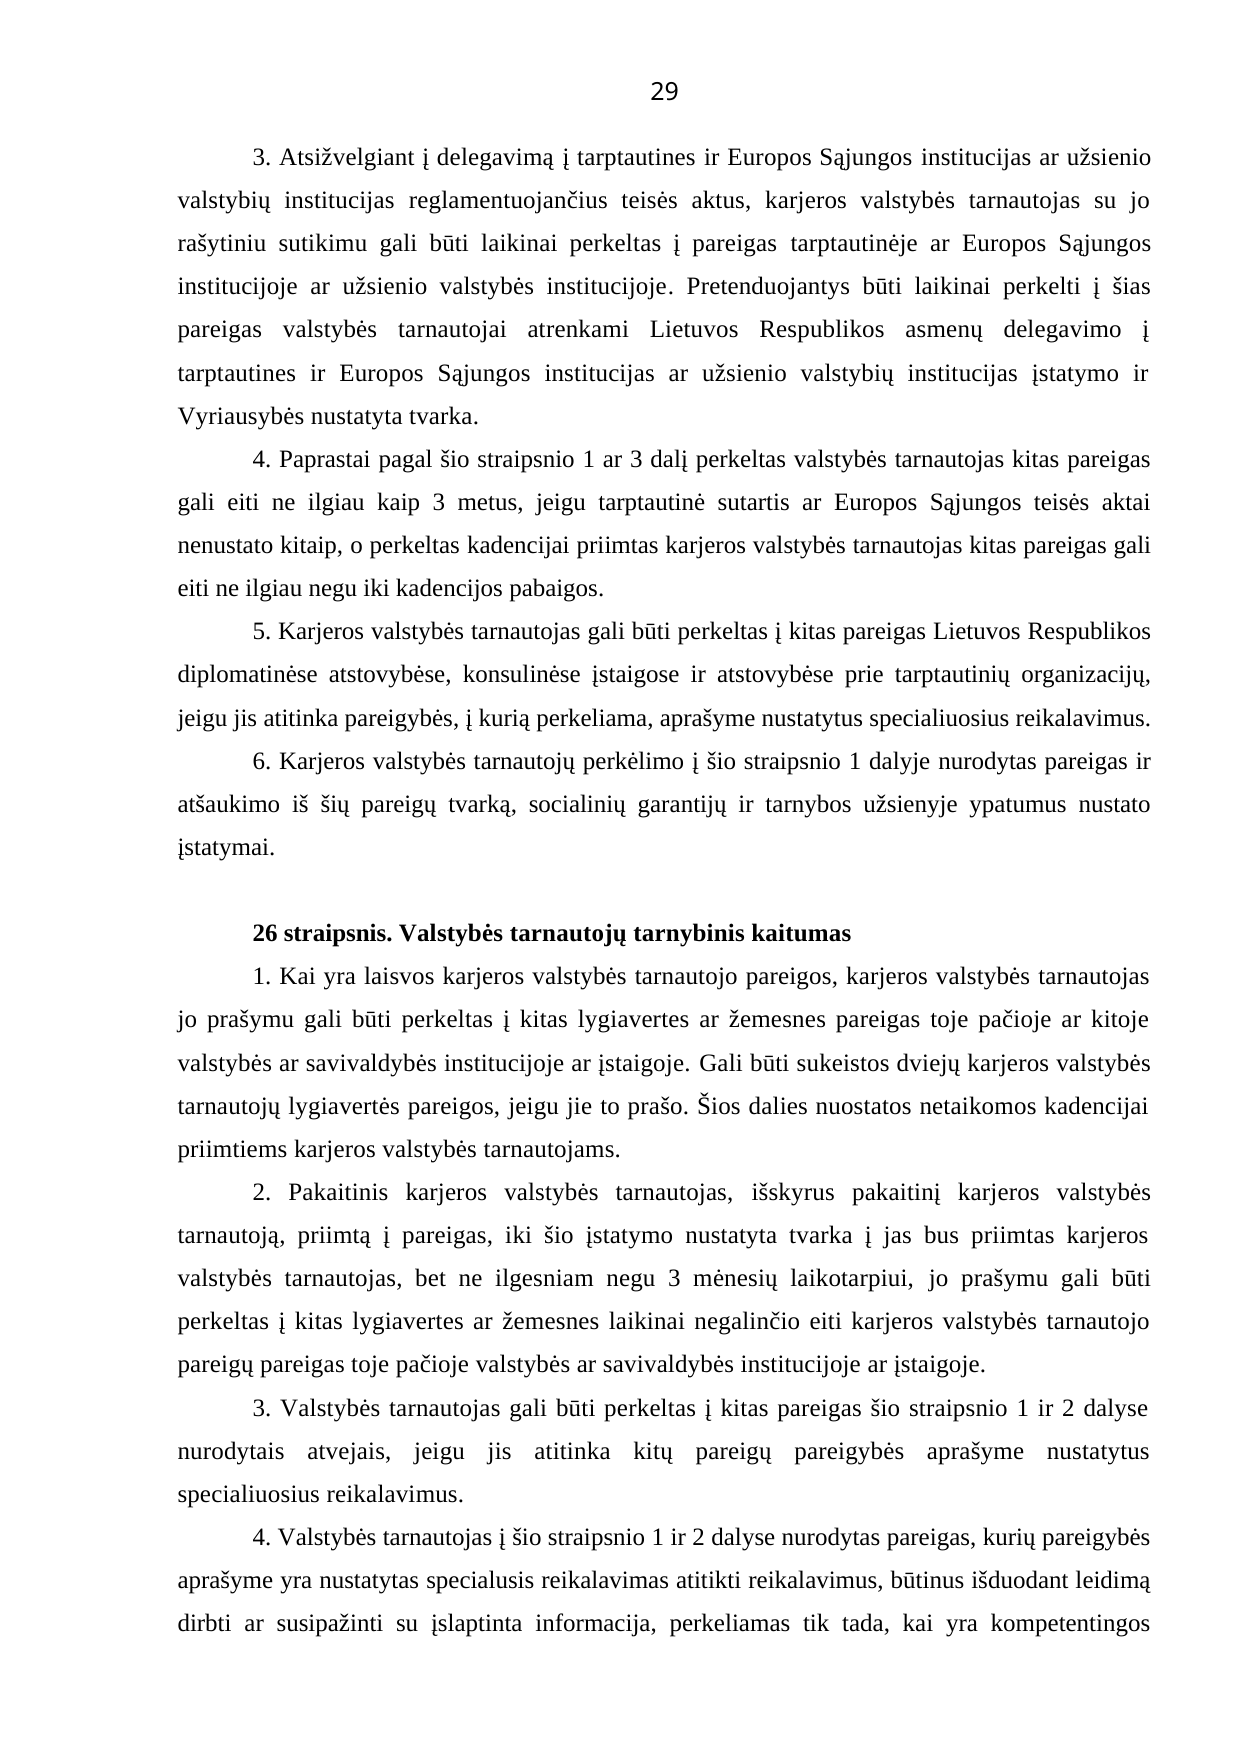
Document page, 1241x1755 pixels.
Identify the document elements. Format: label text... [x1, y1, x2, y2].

text 2. Pakaitinis karjeros valstybės tarnautojas, išskyrus pakaitinį karjeros valstybės tarnautoją, priimtą į pareigas, iki šio įstatymo nustatyta tvarka į jas bus priimtas karjeros valstybės tarnautojas, bet ne ilgesniam negu 3 mėnesių laikotarpiui, jo prašymu gali būti perkeltas į kitas lygiavertes ar žemesnes laikinai negalinčio eiti karjeros valstybės tarnautojo pareigų pareigas toje pačioje valstybės ar savivaldybės institucijoje ar įstaigoje. [177, 1177, 1152, 1378]
text 1. Kai yra laisvos karjeros valstybės tarnautojo pareigos, karjeros valstybės tarnautojas jo prašymu gali būti perkeltas į kitas lygiavertes ar žemesnes pareigas toje pačioje ar kitoje valstybės ar savivaldybės institucijoje ar įstaigoje. Gali būti sukeistos dviejų karjeros valstybės tarnautojų lygiavertės pareigos, jeigu jie to prašo. Šios dalies nuostatos netaikomos kadencijai priimtiems karjeros valstybės tarnautojams. [177, 961, 1152, 1163]
text 4. Valstybės tarnautojas į šio straipsnio 1 ir 2 dalyse nurodytas pareigas, kurių pareigybės aprašyme yra nustatytas specialusis reikalavimas atitikti reikalavimus, būtinus išduodant leidimą dirbti ar susipažinti su įslaptinta informacija, perkeliamas tik tada, kai yra kompetentingos [177, 1522, 1152, 1637]
text 3. Valstybės tarnautojas gali būti perkeltas į kitas pareigas šio straipsnio 1 ir 2 dalyse nurodytais atvejais, jeigu jis atitinka kitų pareigų pareigybės aprašyme nustatytus specialiuosius reikalavimus. [177, 1393, 1152, 1508]
text 6. Karjeros valstybės tarnautojų perkėlimo į šio straipsnio 1 dalyje nurodytas pareigas ir atšaukimo iš šių pareigų tvarką, socialinių garantijų ir tarnybos užsienyje ypatumus nustato įstatymai. [177, 746, 1152, 861]
text 3. Atsižvelgiant į delegavimą į tarptautines ir Europos Sąjungos institucijas ar užsienio valstybių institucijas reglamentuojančius teisės aktus, karjeros valstybės tarnautojas su jo rašytiniu sutikimu gali būti laikinai perkeltas į pareigas tarptautinėje ar Europos Sąjungos institucijoje ar užsienio valstybės institucijoje. Pretenduojantys būti laikinai perkelti į šias pareigas valstybės tarnautojai atrenkami Lietuvos Respublikos asmenų delegavimo į tarptautines ir Europos Sąjungos institucijas ar užsienio valstybių institucijas įstatymo ir Vyriausybės nustatyta tvarka. [177, 142, 1152, 429]
text 5. Karjeros valstybės tarnautojas gali būti perkeltas į kitas pareigas Lietuvos Respublikos diplomatinėse atstovybėse, konsulinėse įstaigose ir atstovybėse prie tarptautinių organizacijų, jeigu jis atitinka pareigybės, į kurią perkeliama, aprašyme nustatytus specialiuosius reikalavimus. [177, 616, 1152, 731]
text 26 straipsnis. Valstybės tarnautojų tarnybinis kaitumas [177, 918, 1152, 947]
text 4. Paprastai pagal šio straipsnio 1 ar 3 dalį perkeltas valstybės tarnautojas kitas pareigas gali eiti ne ilgiau kaip 3 metus, jeigu tarptautinė sutartis ar Europos Sąjungos teisės aktai nenustato kitaip, o perkeltas kadencijai priimtas karjeros valstybės tarnautojas kitas pareigas gali eiti ne ilgiau negu iki kadencijos pabaigos. [177, 444, 1152, 602]
